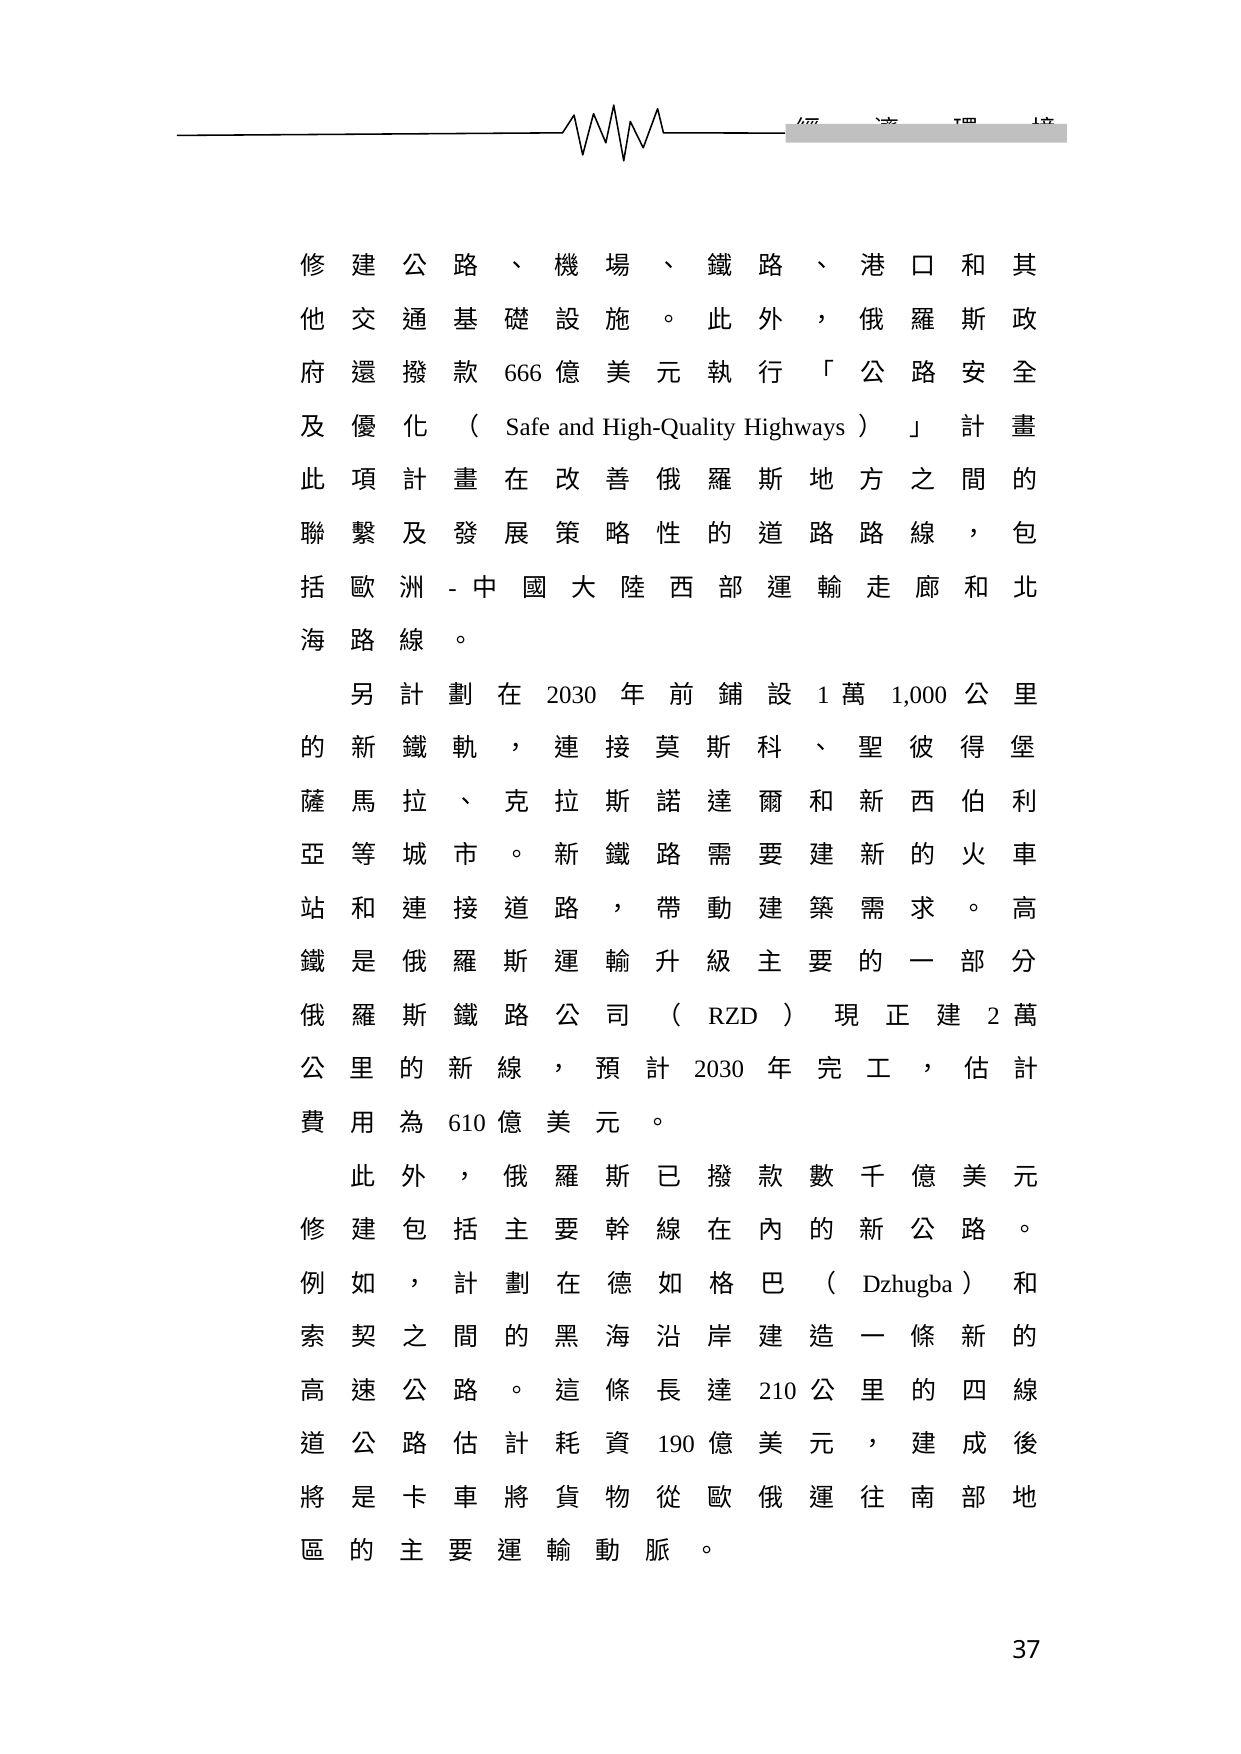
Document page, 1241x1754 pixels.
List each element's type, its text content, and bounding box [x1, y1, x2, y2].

text 此外，俄羅斯已撥款數千億美元修建包括主要幹線在內的新公路。例如，計劃在德如格巴（Dzhugba）和索契之間的黑海沿岸建造一條新的高速公路。這條長達210公里的四線道公路估計耗資190億美元，建成後將是卡車將貨物從歐俄運往南部地區的主要運輸動脈。 [276, 1147, 1063, 1576]
text 另計劃在2030年前鋪設1萬1,000公里的新鐵軌，連接莫斯科、聖彼得堡、薩馬拉、克拉斯諾達爾和新西伯利亞等城市。新鐵路需要建新的火車站和連接道路，帶動建築需求。高鐵是俄羅斯運輸升級主要的一部分，俄羅斯鐵路公司（RZD）現正建2萬公里的新線，預計2030年完工，估計費用為610億美元。 [276, 666, 1063, 1147]
text 俄羅斯政府刻正進行一項耗資875億美元的現代化計畫，將在2030年前修建公路、機場、鐵路、港口和其他交通基礎設施。此外，俄羅斯政府還撥款666億美元執行「公路安全及優化（Safe and High-Quality Highways）」計畫。此項計畫在改善俄羅斯地方之間的聯繫及發展策略性的道路路線，包括歐洲-中國大陸西部運輸走廊和北海路線。 [276, 237, 1063, 666]
